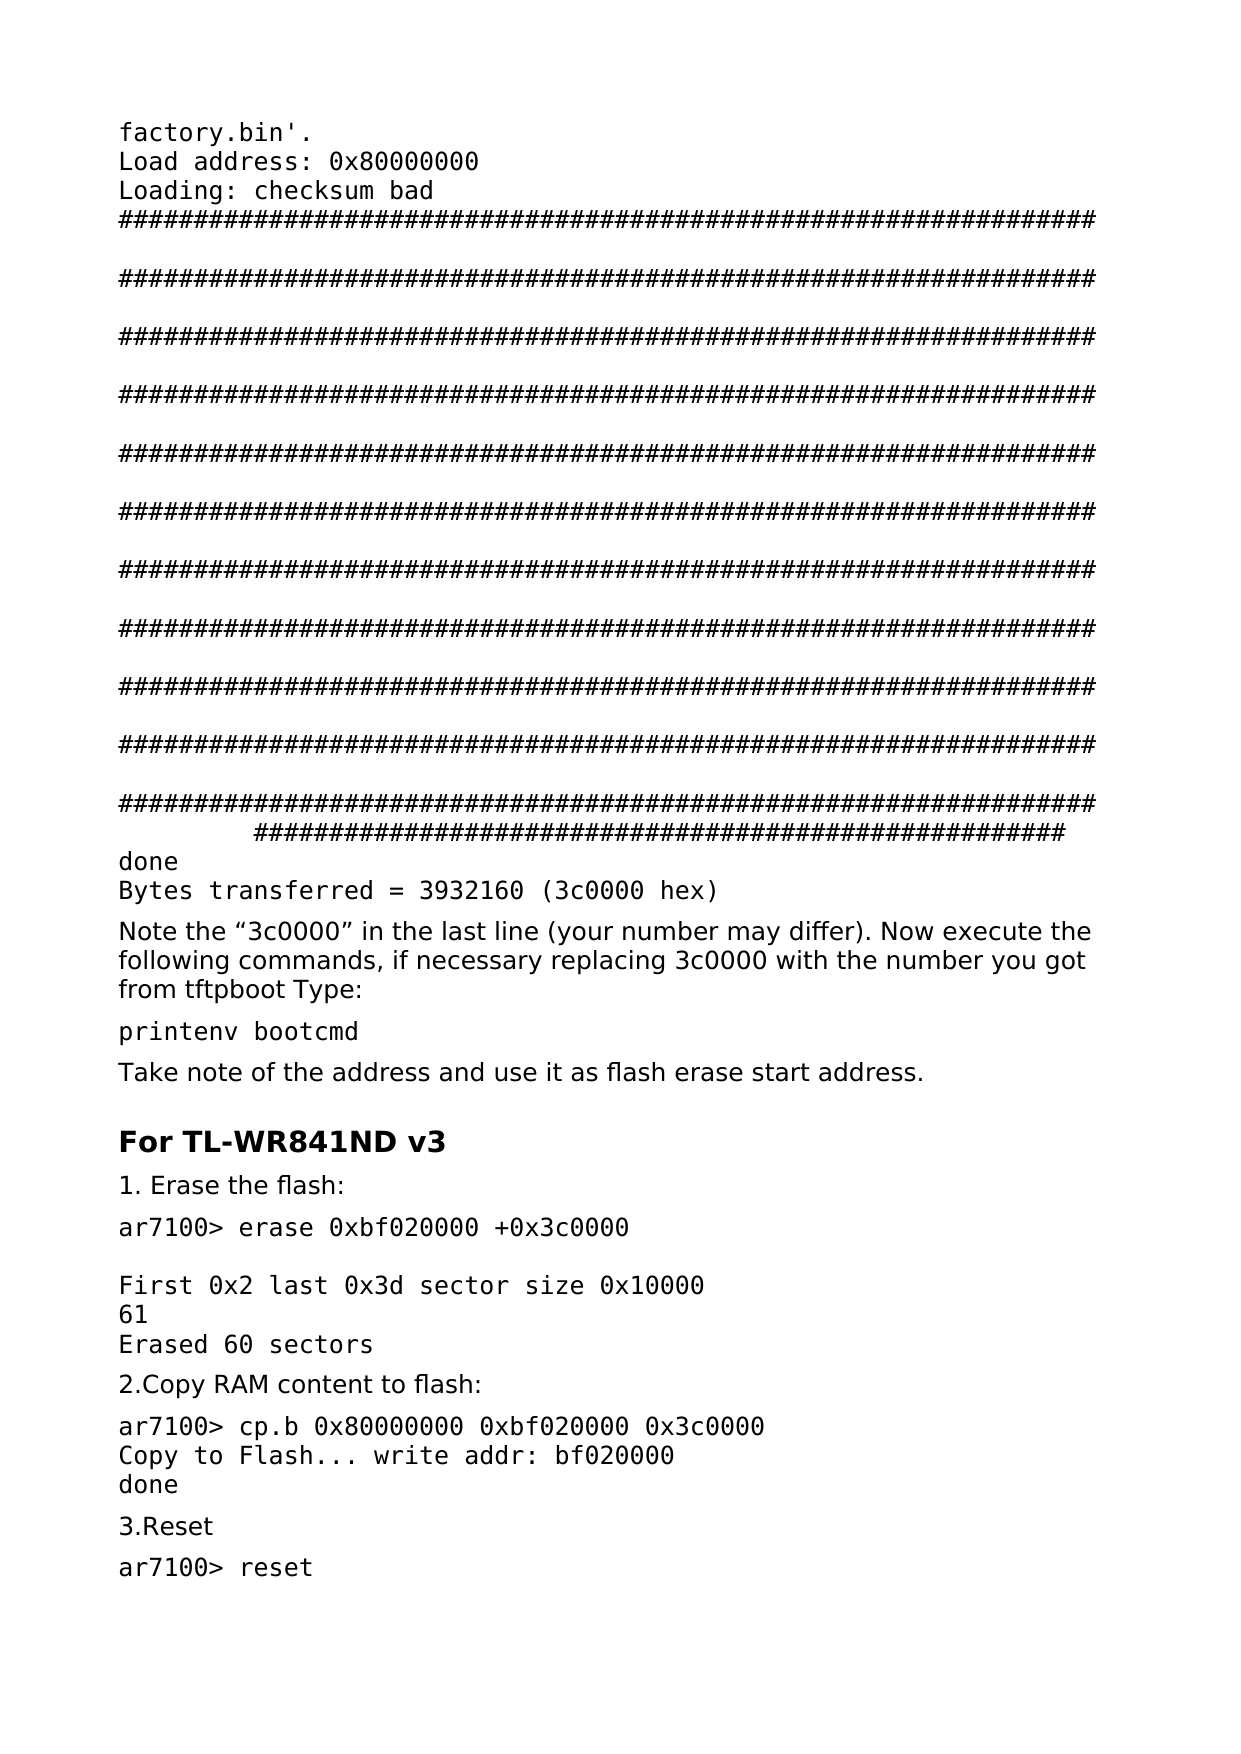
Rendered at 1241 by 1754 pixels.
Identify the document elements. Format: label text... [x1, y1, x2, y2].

text ar7100> erase 0xbf020000 +0x3c0000 First 0x2 last 0x3d sector size 0x10000 61 Erased 60 sectors [118, 1213, 1122, 1359]
text Note the “3c0000” in the last line (your number may differ). Now execute the following commands, if necessary replacing 3c0000 with the number you got from tftpboot Type: [118, 917, 1122, 1005]
text ar7100> cp.b 0x80000000 0xbf020000 0x3c0000 Copy to Flash... write addr: bf020000 done [118, 1412, 1122, 1500]
text factory.bin'. Load address: 0x80000000 Loading: checksum bad ################################################################# ################################################################# ################################################################# ################################################################# ################################################################# ################################################################# ################################################################# ################################################################# ################################################################# ################################################################# ################################################################# ###################################################### done Bytes transferred = 3932160 (3c0000 hex) [118, 118, 1122, 906]
subtitle For TL-WR841ND v3 [118, 1125, 1122, 1159]
text 1. Erase the flash: [118, 1171, 1122, 1201]
text Take note of the address and use it as flash erase start address. [118, 1058, 1122, 1087]
text ar7100> reset [118, 1553, 1122, 1612]
text 3.Reset [118, 1512, 1122, 1541]
text 2.Copy RAM content to flash: [118, 1371, 1122, 1400]
text printenv bootcmd [118, 1017, 1122, 1047]
